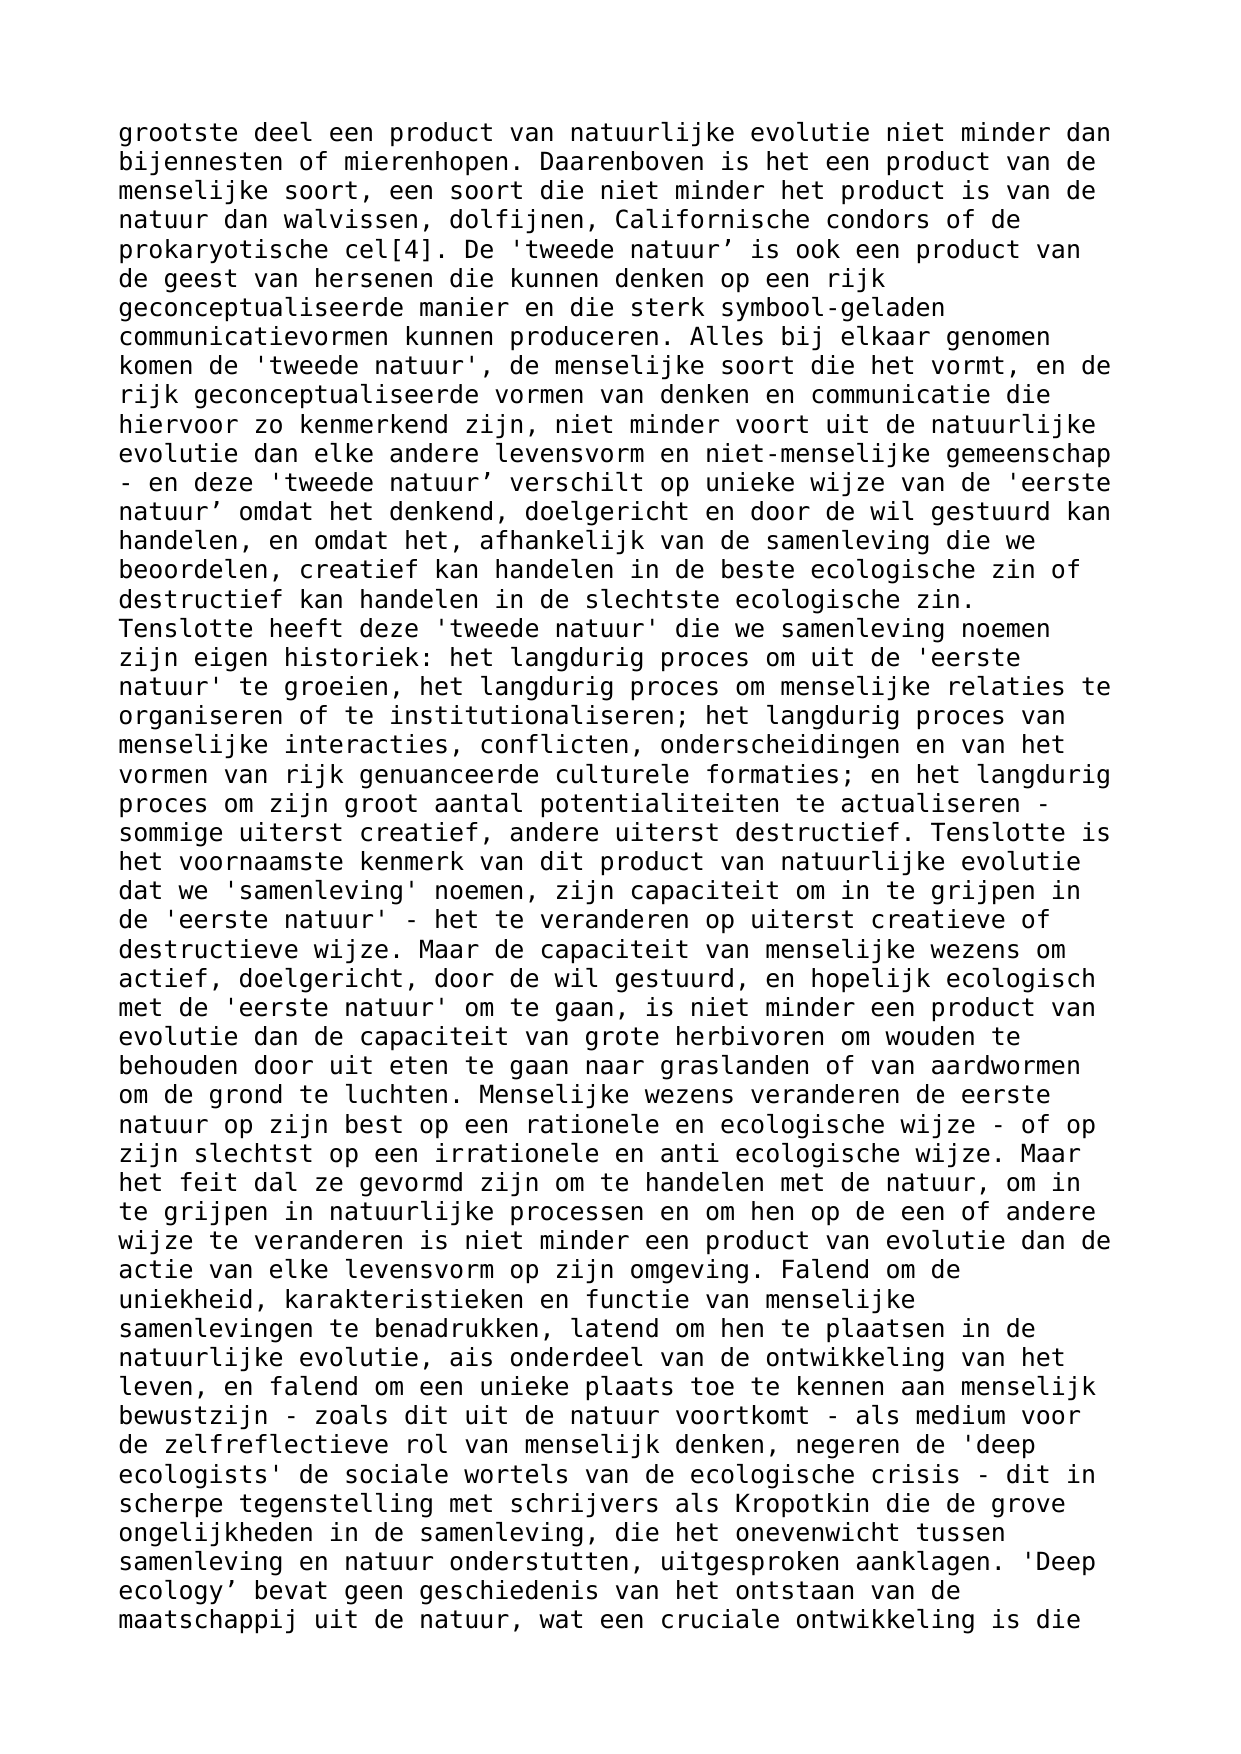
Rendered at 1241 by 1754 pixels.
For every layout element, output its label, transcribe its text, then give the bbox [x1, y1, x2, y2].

text grootste deel een product van natuurlijke evolutie niet minder dan bijennesten of mierenhopen. Daarenboven is het een product van de menselijke soort, een soort die niet minder het product is van de natuur dan walvissen, dolfijnen, Californische condors of de prokaryotische cel[4]. De 'tweede natuur’ is ook een product van de geest van hersenen die kunnen denken op een rijk geconceptualiseerde manier en die sterk symbool-geladen communicatievormen kunnen produceren. Alles bij elkaar genomen komen de 'tweede natuur', de menselijke soort die het vormt, en de rijk geconceptualiseerde vormen van denken en communicatie die hiervoor zo kenmerkend zijn, niet minder voort uit de natuurlijke evolutie dan elke andere levensvorm en niet-menselijke gemeenschap - en deze 'tweede natuur’ verschilt op unieke wijze van de 'eerste natuur’ omdat het denkend, doelgericht en door de wil gestuurd kan handelen, en omdat het, afhankelijk van de samenleving die we beoordelen, creatief kan handelen in de beste ecologische zin of destructief kan handelen in de slechtste ecologische zin. Tenslotte heeft deze 'tweede natuur' die we samenleving noemen zijn eigen historiek: het langdurig proces om uit de 'eerste natuur' te groeien, het langdurig proces om menselijke relaties te organiseren of te institutionaliseren; het langdurig proces van menselijke interacties, conflicten, onderscheidingen en van het vormen van rijk genuanceerde culturele formaties; en het langdurig proces om zijn groot aantal potentialiteiten te actualiseren - sommige uiterst creatief, andere uiterst destructief. Tenslotte is het voornaamste kenmerk van dit product van natuurlijke evolutie dat we 'samenleving' noemen, zijn capaciteit om in te grijpen in de 'eerste natuur' - het te veranderen op uiterst creatieve of destructieve wijze. Maar de capaciteit van menselijke wezens om actief, doelgericht, door de wil gestuurd, en hopelijk ecologisch met de 'eerste natuur' om te gaan, is niet minder een product van evolutie dan de capaciteit van grote herbivoren om wouden te behouden door uit eten te gaan naar graslanden of van aardwormen om de grond te luchten. Menselijke wezens veranderen de eerste natuur op zijn best op een rationele en ecologische wijze - of op zijn slechtst op een irrationele en anti ecologische wijze. Maar het feit dal ze gevormd zijn om te handelen met de natuur, om in te grijpen in natuurlijke processen en om hen op de een of andere wijze te veranderen is niet minder een product van evolutie dan de actie van elke levensvorm op zijn omgeving. Falend om de uniekheid, karakteristieken en functie van menselijke samenlevingen te benadrukken, latend om hen te plaatsen in de natuurlijke evolutie, ais onderdeel van de ontwikkeling van het leven, en falend om een unieke plaats toe te kennen aan menselijk bewustzijn - zoals dit uit de natuur voortkomt - als medium voor de zelfreflectieve rol van menselijk denken, negeren de 'deep ecologists' de sociale wortels van de ecologische crisis - dit in scherpe tegenstelling met schrijvers als Kropotkin die de grove ongelijkheden in de samenleving, die het onevenwicht tussen samenleving en natuur onderstutten, uitgesproken aanklagen. 'Deep ecology’ bevat geen geschiedenis van het ontstaan van de maatschappij uit de natuur, wat een cruciale ontwikkeling is die [118, 118, 1122, 1635]
